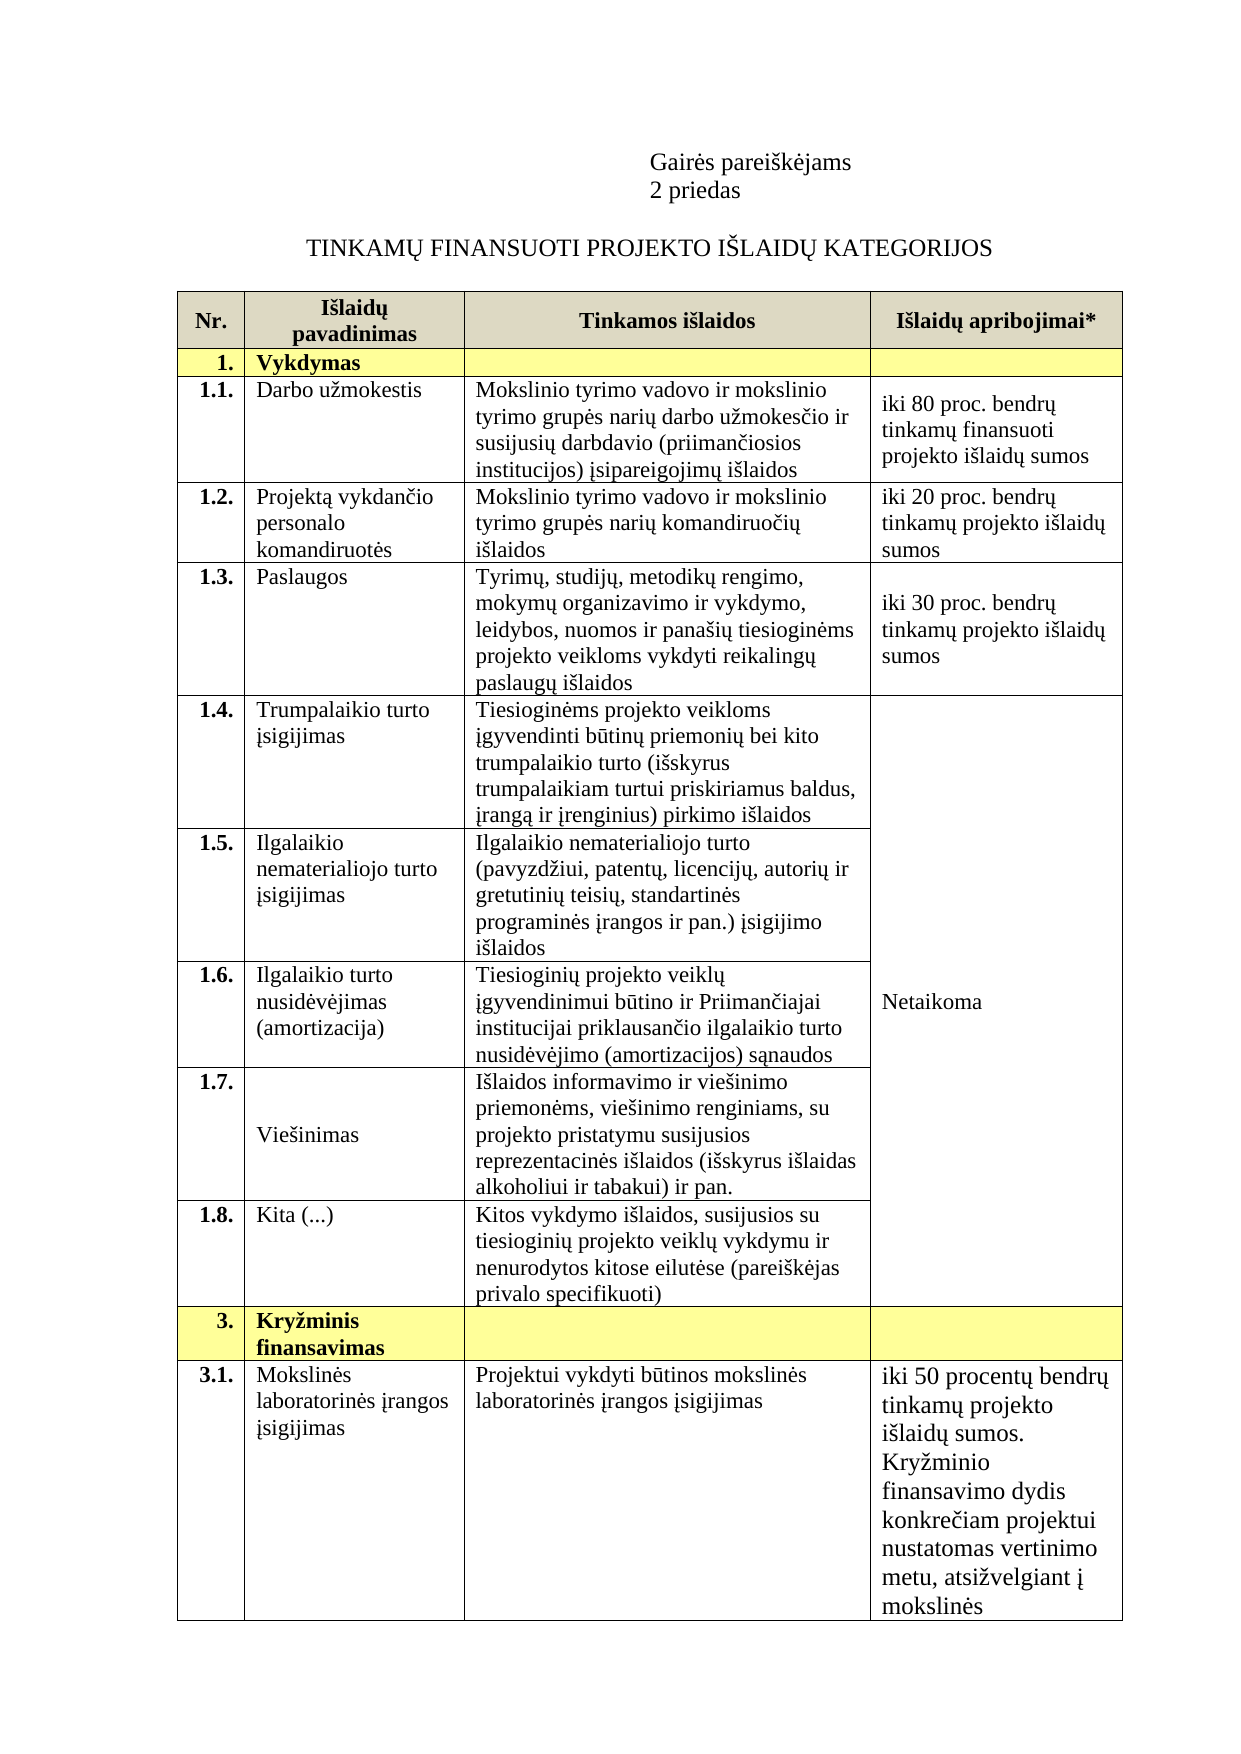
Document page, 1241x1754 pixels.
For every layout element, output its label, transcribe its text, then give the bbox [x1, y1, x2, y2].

text TINKAMŲ FINANSUOTI PROJEKTO IŠLAIDŲ KATEGORIJOS [177, 233, 1122, 262]
table_cell Tyrimų, studijų, metodikų rengimo, mokymų organizavimo ir vykdymo, leidybos, nuomos ir panašių tiesioginėms projekto veikloms vykdyti reikalingų paslaugų išlaidos [465, 563, 870, 695]
table_cell Mokslinės laboratorinės įrangos įsigijimas [245, 1361, 464, 1620]
table_header Nr. [178, 292, 244, 348]
table_cell Išlaidos informavimo ir viešinimo priemonėms, viešinimo renginiams, su projekto pristatymu susijusios reprezentacinės išlaidos (išskyrus išlaidas alkoholiui ir tabakui) ir pan. [465, 1068, 870, 1200]
text Gairės pareiškėjams [649, 147, 1122, 176]
table_cell Paslaugos [245, 563, 464, 695]
table_cell 3. [178, 1307, 244, 1360]
table_cell [871, 1307, 1122, 1360]
table_cell Trumpalaikio turto įsigijimas [245, 696, 464, 828]
table_cell Kitos vykdymo išlaidos, susijusios su tiesioginių projekto veiklų vykdymu ir nenurodytos kitose eilutėse (pareiškėjas privalo specifikuoti) [465, 1201, 870, 1306]
table_cell 1.2. [178, 483, 244, 562]
table_cell 1.3. [178, 563, 244, 695]
table_cell Kita (...) [245, 1201, 464, 1306]
text 2 priedas [649, 176, 1122, 204]
table_cell 1.7. [178, 1068, 244, 1200]
table_cell Mokslinio tyrimo vadovo ir mokslinio tyrimo grupės narių darbo užmokesčio ir susijusių darbdavio (priimančiosios institucijos) įsipareigojimų išlaidos [465, 377, 870, 482]
table_cell Ilgalaikio nematerialiojo turto (pavyzdžiui, patentų, licencijų, autorių ir gretutinių teisių, standartinės programinės įrangos ir pan.) įsigijimo išlaidos [465, 829, 870, 961]
table_header Išlaidų pavadinimas [245, 292, 464, 348]
table_cell iki 30 proc. bendrų tinkamų projekto išlaidų sumos [871, 563, 1122, 695]
table_cell 3.1. [178, 1361, 244, 1620]
table_cell Darbo užmokestis [245, 377, 464, 482]
table_cell Tiesioginėms projekto veikloms įgyvendinti būtinų priemonių bei kito trumpalaikio turto (išskyrus trumpalaikiam turtui priskiriamus baldus, įrangą ir įrenginius) pirkimo išlaidos [465, 696, 870, 828]
table_cell [465, 349, 870, 376]
table_cell 1.1. [178, 377, 244, 482]
table_cell Projektui vykdyti būtinos mokslinės laboratorinės įrangos įsigijimas [465, 1361, 870, 1620]
table_header Išlaidų apribojimai* [871, 292, 1122, 348]
table_cell [465, 1307, 870, 1360]
table_cell iki 20 proc. bendrų tinkamų projekto išlaidų sumos [871, 483, 1122, 562]
table_cell 1.6. [178, 962, 244, 1067]
table_cell Mokslinio tyrimo vadovo ir mokslinio tyrimo grupės narių komandiruočių išlaidos [465, 483, 870, 562]
table_cell Kryžminis finansavimas [245, 1307, 464, 1360]
table_cell 1.8. [178, 1201, 244, 1306]
table_cell 1.4. [178, 696, 244, 828]
table_cell Ilgalaikio turto nusidėvėjimas (amortizacija) [245, 962, 464, 1067]
table_cell Netaikoma [871, 696, 1122, 1306]
table_cell iki 50 procentų bendrų tinkamų projekto išlaidų sumos. Kryžminio finansavimo dydis konkrečiam projektui nustatomas vertinimo metu, atsižvelgiant į mokslinės [871, 1361, 1122, 1620]
table_header Tinkamos išlaidos [465, 292, 870, 348]
table_cell Ilgalaikio nematerialiojo turto įsigijimas [245, 829, 464, 961]
table_cell 1. [178, 349, 244, 376]
table_cell Viešinimas [245, 1068, 464, 1200]
table_cell Vykdymas [245, 349, 464, 376]
table_cell 1.5. [178, 829, 244, 961]
table_cell iki 80 proc. bendrų tinkamų finansuoti projekto išlaidų sumos [871, 377, 1122, 482]
table_cell [871, 349, 1122, 376]
table_cell Tiesioginių projekto veiklų įgyvendinimui būtino ir Priimančiajai institucijai priklausančio ilgalaikio turto nusidėvėjimo (amortizacijos) sąnaudos [465, 962, 870, 1067]
table_cell Projektą vykdančio personalo komandiruotės [245, 483, 464, 562]
